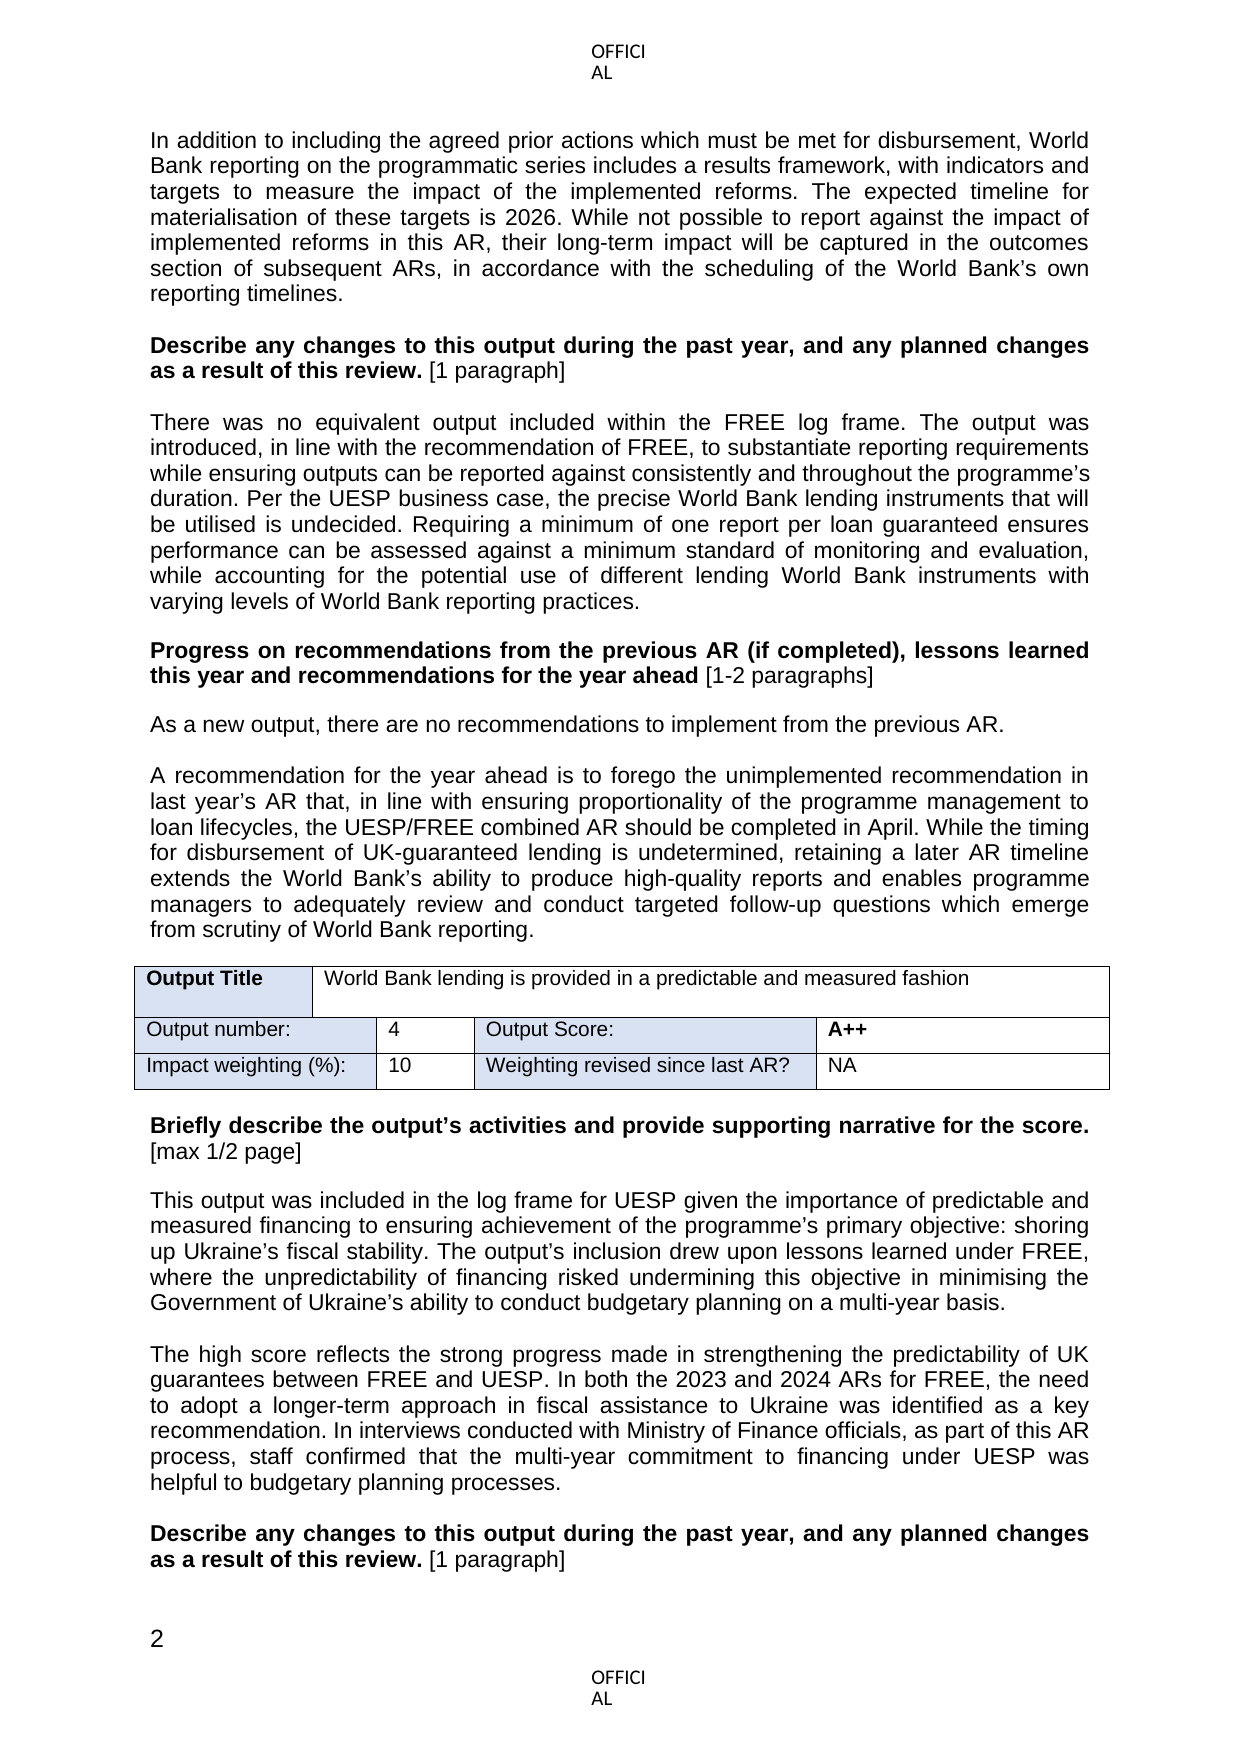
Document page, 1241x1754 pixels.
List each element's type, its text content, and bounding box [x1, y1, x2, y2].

text There was no equivalent output included within the FREE log frame. The output was introduced, in line with the recommendation of FREE, to substantiate reporting requirements while ensuring outputs can be reported against consistently and throughout the programme’s duration. Per the UESP business case, the precise World Bank lending instruments that will be utilised is undecided. Requiring a minimum of one report per loan guaranteed ensures performance can be assessed against a minimum standard of monitoring and evaluation, while accounting for the potential use of different lending World Bank instruments with varying levels of World Bank reporting practices. [150, 409, 1090, 614]
text This output was included in the log frame for UESP given the importance of predictable and measured financing to ensuring achievement of the programme’s primary objective: shoring up Ukraine’s fiscal stability. The output’s inclusion drew upon lessons learned under FREE, where the unpredictability of financing risked undermining this objective in minimising the Government of Ukraine’s ability to conduct budgetary planning on a multi-year basis. [150, 1187, 1090, 1316]
table_header Output Title [135, 967, 312, 1017]
table_cell Impact weighting (%): [135, 1054, 376, 1089]
table_cell Weighting revised since last AR? [475, 1054, 816, 1089]
text Progress on recommendations from the previous AR (if completed), lessons learned this year and recommendations for the year ahead [1-2 paragraphs] [150, 637, 1090, 689]
table_cell 4 [377, 1018, 474, 1053]
text Describe any changes to this output during the past year, and any planned changes as a result of this review. [1 paragraph] [150, 1521, 1090, 1572]
table_cell Output Score: [475, 1018, 816, 1053]
text Briefly describe the output’s activities and provide supporting narrative for the score. [max 1/2 page] [150, 1113, 1090, 1164]
table_cell NA [817, 1054, 1109, 1089]
text Describe any changes to this output during the past year, and any planned changes as a result of this review. [1 paragraph] [150, 332, 1090, 383]
text The high score reflects the strong progress made in strengthening the predictability of UK guarantees between FREE and UESP. In both the 2023 and 2024 ARs for FREE, the need to adopt a longer-term approach in fiscal assistance to Ukraine was identified as a key recommendation. In interviews conducted with Ministry of Finance officials, as part of this AR process, staff confirmed that the multi-year commitment to financing under UESP was helpful to budgetary planning processes. [150, 1341, 1090, 1495]
table_header World Bank lending is provided in a predictable and measured fashion [313, 967, 1109, 1017]
table_cell Output number: [135, 1018, 376, 1053]
text As a new output, there are no recommendations to implement from the previous AR. [150, 712, 1090, 737]
text In addition to including the agreed prior actions which must be met for disbursement, World Bank reporting on the programmatic series includes a results framework, with indicators and targets to measure the impact of the implemented reforms. The expected timeline for materialisation of these targets is 2026. While not possible to report against the impact of implemented reforms in this AR, their long-term impact will be captured in the outcomes section of subsequent ARs, in accordance with the scheduling of the World Bank’s own reporting timelines. [150, 127, 1090, 307]
table_cell 10 [377, 1054, 474, 1089]
table_cell A++ [817, 1018, 1109, 1053]
text A recommendation for the year ahead is to forego the unimplemented recommendation in last year’s AR that, in line with ensuring proportionality of the programme management to loan lifecycles, the UESP/FREE combined AR should be completed in April. While the timing for disbursement of UK-guaranteed lending is undetermined, retaining a later AR timeline extends the World Bank’s ability to produce high-quality reports and enables programme managers to adequately review and conduct targeted follow-up questions which emerge from scrutiny of World Bank reporting. [150, 763, 1090, 942]
